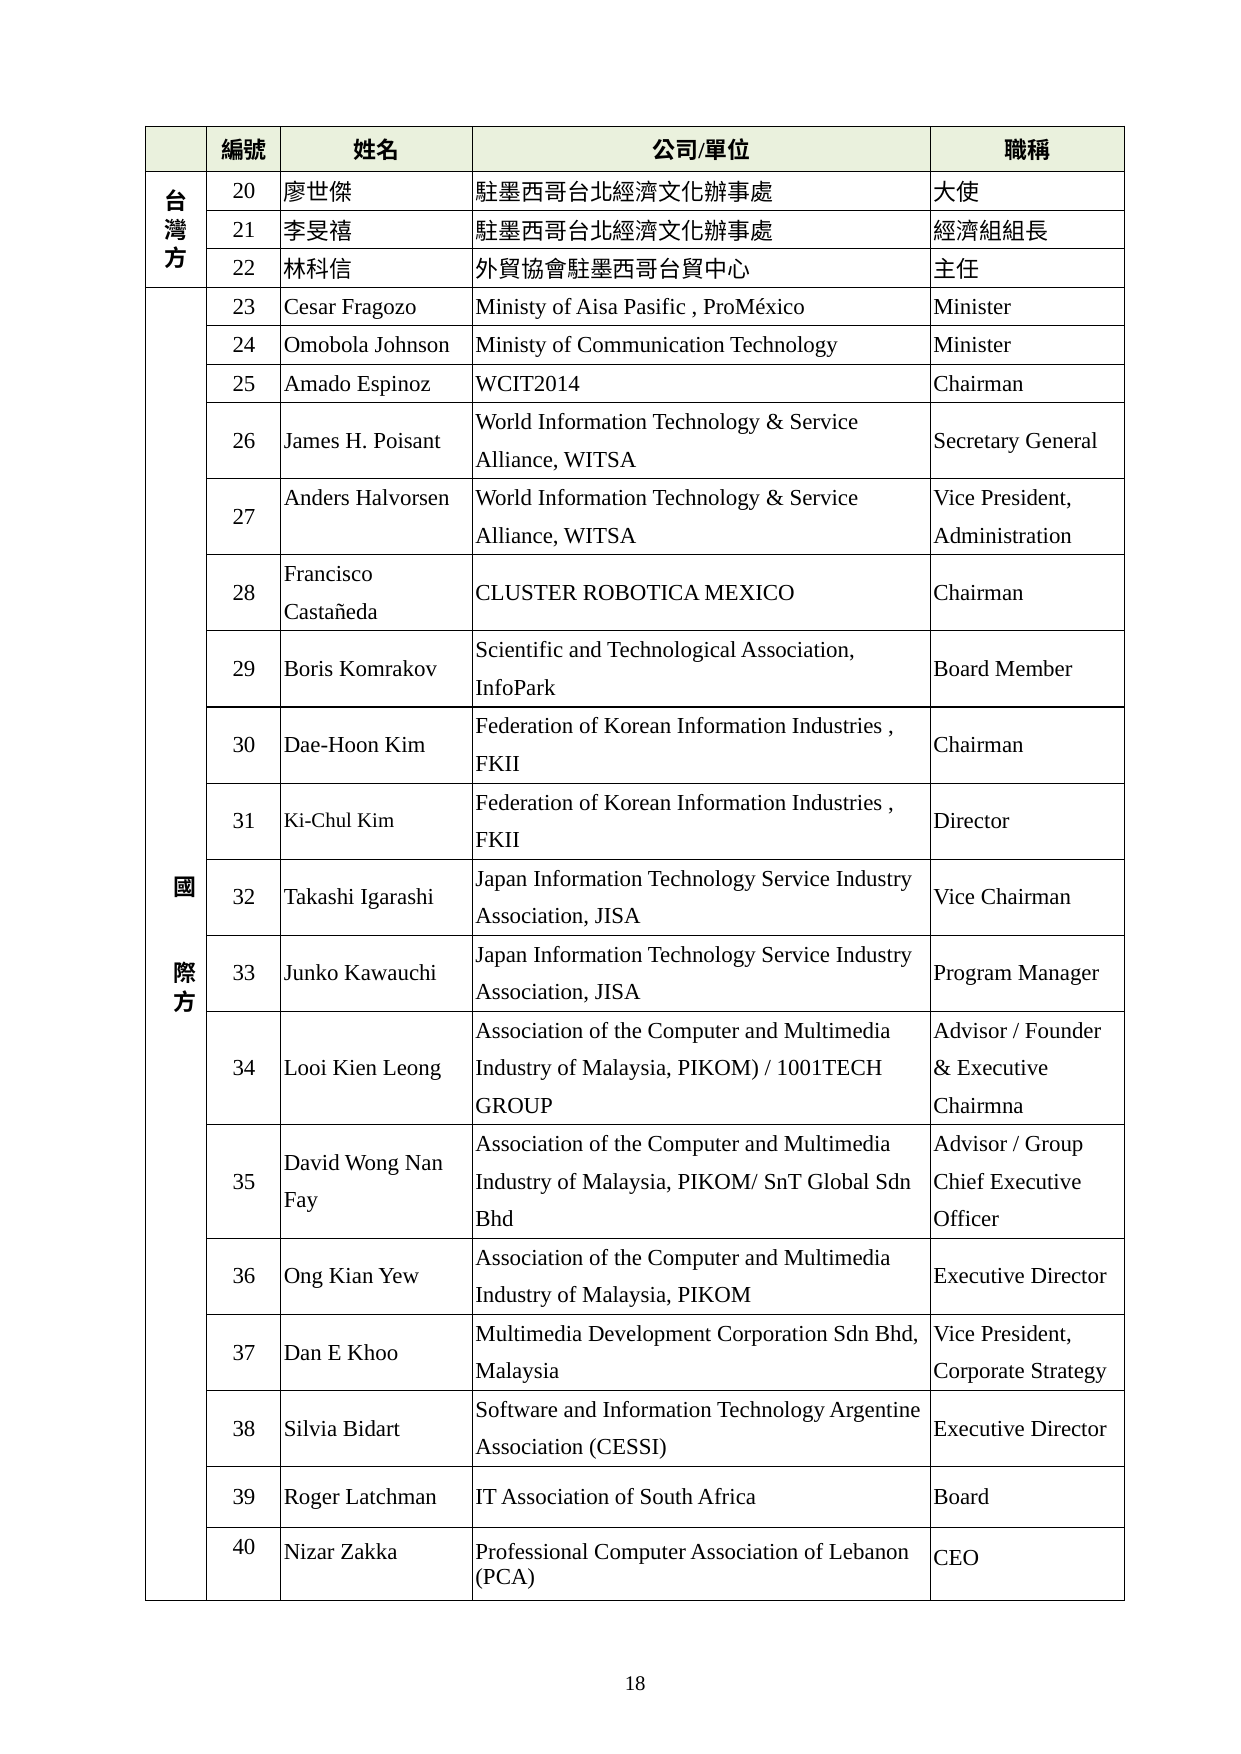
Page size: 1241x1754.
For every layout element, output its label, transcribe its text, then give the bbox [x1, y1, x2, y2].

table_cell Director [931, 784, 1124, 858]
table_cell Japan Information Technology Service Industry Association, JISA [473, 860, 930, 934]
table_cell Ministy of Communication Technology [473, 326, 930, 364]
table_cell 林科信 [281, 249, 472, 287]
table_cell 國 際 方 [146, 288, 206, 1600]
table_cell 36 [207, 1239, 280, 1314]
table_cell Omobola Johnson [281, 326, 472, 364]
table_cell 40 [207, 1528, 280, 1600]
table_cell 經濟組組長 [931, 211, 1124, 248]
table_cell Amado Espinoz [281, 365, 472, 402]
table_cell Silvia Bidart [281, 1391, 472, 1466]
table_cell Boris Komrakov [281, 631, 472, 706]
table_header [146, 127, 206, 171]
table_cell Scientific and Technological Association, InfoPark [473, 631, 930, 706]
table_cell 外貿協會駐墨西哥台貿中心 [473, 249, 930, 287]
table_cell Federation of Korean Information Industries , FKII [473, 784, 930, 858]
table_cell Advisor / Group Chief Executive Officer [931, 1125, 1124, 1238]
table_cell Chairman [931, 555, 1124, 630]
table_cell Japan Information Technology Service Industry Association, JISA [473, 936, 930, 1011]
table_cell Roger Latchman [281, 1467, 472, 1527]
table_cell 駐墨西哥台北經濟文化辦事處 [473, 172, 930, 209]
table_cell Looi Kien Leong [281, 1012, 472, 1124]
table_cell 27 [207, 479, 280, 554]
table_cell 駐墨西哥台北經濟文化辦事處 [473, 211, 930, 248]
table_cell 大使 [931, 172, 1124, 209]
table_cell 30 [207, 708, 280, 782]
table_cell Professional Computer Association of Lebanon (PCA) [473, 1528, 930, 1600]
table_cell 28 [207, 555, 280, 630]
table_cell 李旻禧 [281, 211, 472, 248]
table_cell 21 [207, 211, 280, 248]
table_cell James H. Poisant [281, 403, 472, 478]
table_cell 33 [207, 936, 280, 1011]
table_cell Anders Halvorsen [281, 479, 472, 554]
table_cell Dae-Hoon Kim [281, 708, 472, 782]
table_cell 32 [207, 860, 280, 934]
table_cell David Wong Nan Fay [281, 1125, 472, 1238]
table_cell 38 [207, 1391, 280, 1466]
table_cell 台 灣 方 [146, 172, 206, 287]
table_cell Federation of Korean Information Industries , FKII [473, 708, 930, 782]
table_header 職稱 [931, 127, 1124, 171]
table_cell 29 [207, 631, 280, 706]
table_cell Program Manager [931, 936, 1124, 1011]
table_cell 23 [207, 288, 280, 325]
table_cell WCIT2014 [473, 365, 930, 402]
table_cell Cesar Fragozo [281, 288, 472, 325]
table_cell Ki-Chul Kim [281, 784, 472, 858]
table_cell Secretary General [931, 403, 1124, 478]
table_cell Vice President, Administration [931, 479, 1124, 554]
table_cell Junko Kawauchi [281, 936, 472, 1011]
table_cell IT Association of South Africa [473, 1467, 930, 1527]
table_cell Chairman [931, 365, 1124, 402]
table_cell 34 [207, 1012, 280, 1124]
table_cell Vice President, Corporate Strategy [931, 1315, 1124, 1390]
table_cell Dan E Khoo [281, 1315, 472, 1390]
table_cell Board Member [931, 631, 1124, 706]
table_header 公司/單位 [473, 127, 930, 171]
table_cell Nizar Zakka [281, 1528, 472, 1600]
table_header 編號 [207, 127, 280, 171]
table_cell CLUSTER ROBOTICA MEXICO [473, 555, 930, 630]
table_cell 22 [207, 249, 280, 287]
table_cell 20 [207, 172, 280, 209]
table_cell 25 [207, 365, 280, 402]
table_cell World Information Technology & Service Alliance, WITSA [473, 479, 930, 554]
table_cell 39 [207, 1467, 280, 1527]
table_cell 主任 [931, 249, 1124, 287]
table_cell CEO [931, 1528, 1124, 1600]
table_cell 廖世傑 [281, 172, 472, 209]
table_cell Association of the Computer and Multimedia Industry of Malaysia, PIKOM) / 1001TECH GROUP [473, 1012, 930, 1124]
table_cell 35 [207, 1125, 280, 1238]
table_cell 26 [207, 403, 280, 478]
table_cell Board [931, 1467, 1124, 1527]
table_cell Chairman [931, 708, 1124, 782]
table_cell Executive Director [931, 1239, 1124, 1314]
table_cell World Information Technology & Service Alliance, WITSA [473, 403, 930, 478]
table_cell Association of the Computer and Multimedia Industry of Malaysia, PIKOM [473, 1239, 930, 1314]
table_cell Association of the Computer and Multimedia Industry of Malaysia, PIKOM/ SnT Global Sdn Bhd [473, 1125, 930, 1238]
table_cell Multimedia Development Corporation Sdn Bhd, Malaysia [473, 1315, 930, 1390]
table_cell Takashi Igarashi [281, 860, 472, 934]
table_cell 31 [207, 784, 280, 858]
table_cell 37 [207, 1315, 280, 1390]
table_cell Vice Chairman [931, 860, 1124, 934]
table_cell Ministy of Aisa Pasific , ProMéxico [473, 288, 930, 325]
table_cell Executive Director [931, 1391, 1124, 1466]
table_cell Advisor / Founder & Executive Chairmna [931, 1012, 1124, 1124]
table_cell Francisco Castañeda [281, 555, 472, 630]
table_cell Software and Information Technology Argentine Association (CESSI) [473, 1391, 930, 1466]
table_cell 24 [207, 326, 280, 364]
table_cell Minister [931, 288, 1124, 325]
table_header 姓名 [281, 127, 472, 171]
table_cell Minister [931, 326, 1124, 364]
table_cell Ong Kian Yew [281, 1239, 472, 1314]
